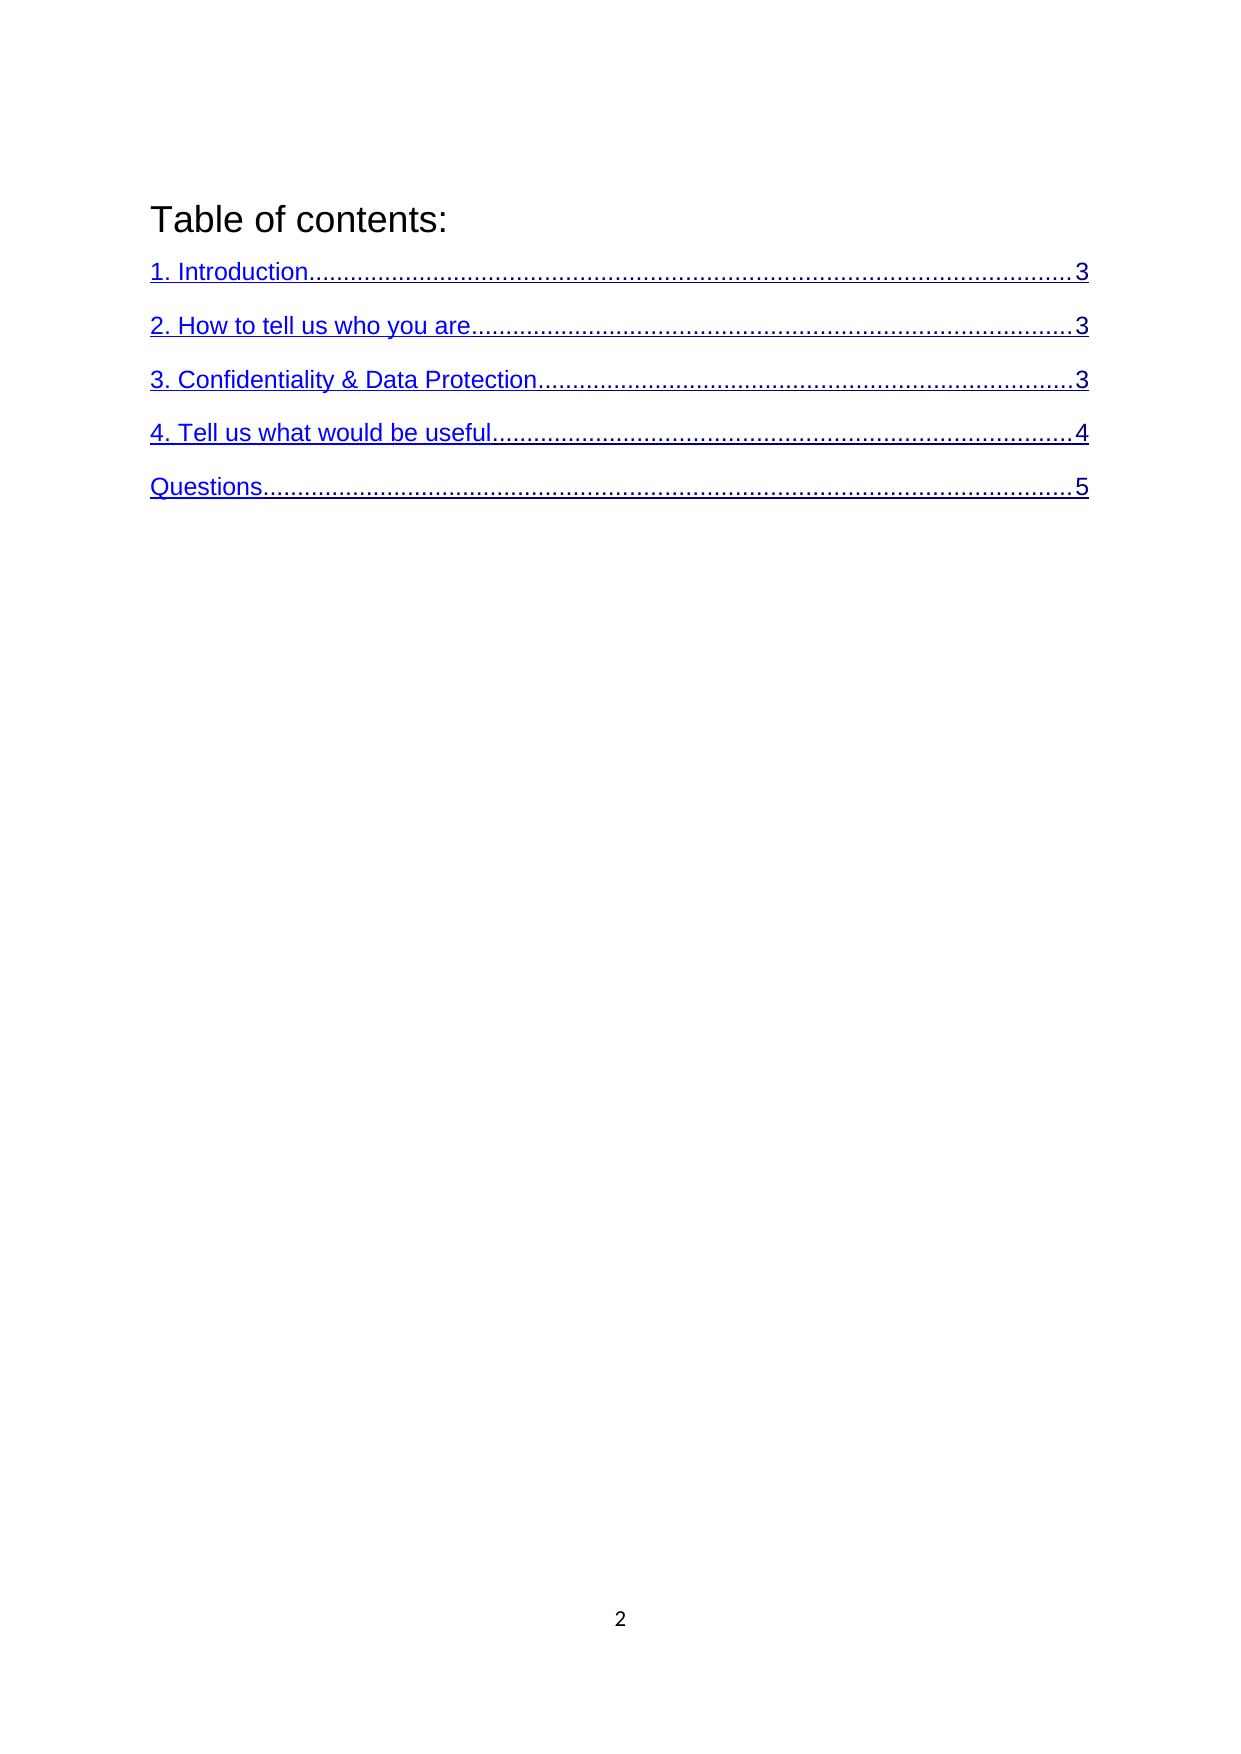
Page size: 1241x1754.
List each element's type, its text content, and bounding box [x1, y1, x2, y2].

text 3. Confidentiality & Data Protection 3 [150, 364, 1090, 393]
text Questions 5 [150, 472, 1090, 501]
text Table of contents: [150, 197, 1090, 240]
text 2. How to tell us who you are 3 [150, 311, 1090, 339]
text 4. Tell us what would be useful 4 [150, 418, 1090, 447]
text 1. Introduction 3 [150, 257, 1090, 286]
